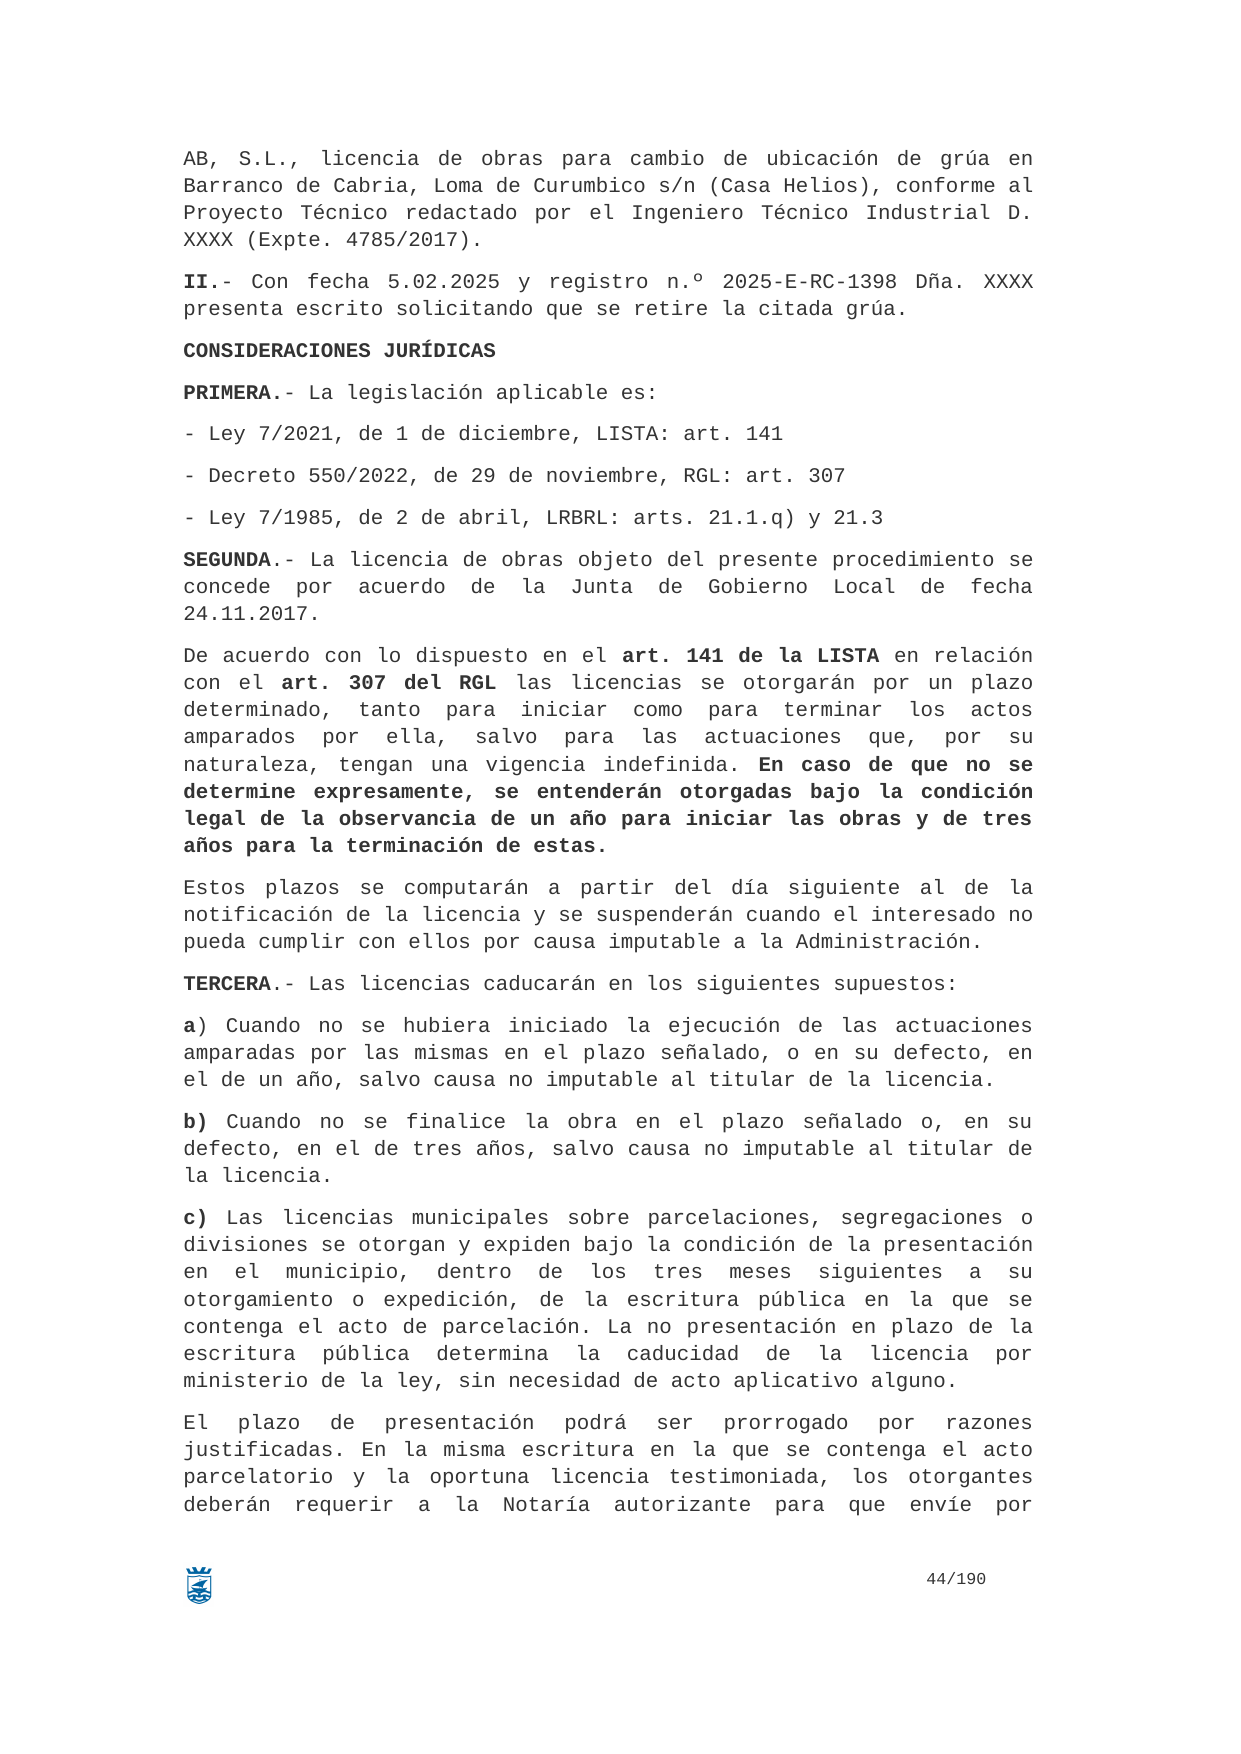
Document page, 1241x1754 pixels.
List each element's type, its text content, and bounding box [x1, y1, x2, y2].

text SEGUNDA.- La licencia de obras objeto del presente procedimiento se concede por acuerdo de la Junta de Gobierno Local de fecha 24.11.2017. [183, 549, 1033, 627]
text - Decreto 550/2022, de 29 de noviembre, RGL: art. 307 [183, 465, 1033, 489]
text II.- Con fecha 5.02.2025 y registro n.º 2025-E-RC-1398 Dña. XXXX presenta escrito solicitando que se retire la citada grúa. [183, 271, 1033, 322]
text a) Cuando no se hubiera iniciado la ejecución de las actuaciones amparadas por las mismas en el plazo señalado, o en su defecto, en el de un año, salvo causa no imputable al titular de la licencia. [183, 1015, 1033, 1093]
text - Ley 7/2021, de 1 de diciembre, LISTA: art. 141 [183, 423, 1033, 447]
text TERCERA.- Las licencias caducarán en los siguientes supuestos: [183, 973, 1033, 997]
text - Ley 7/1985, de 2 de abril, LRBRL: arts. 21.1.q) y 21.3 [183, 507, 1033, 531]
text De acuerdo con lo dispuesto en el art. 141 de la LISTA en relación con el art. 307 del RGL las licencias se otorgarán por un plazo determinado, tanto para iniciar como para terminar los actos amparados por ella, salvo para las actuaciones que, por su naturaleza, tengan una vigencia indefinida. En caso de que no se determine expresamente, se entenderán otorgadas bajo la condición legal de la observancia de un año para iniciar las obras y de tres años para la terminación de estas. [183, 645, 1033, 859]
text El plazo de presentación podrá ser prorrogado por razones justificadas. En la misma escritura en la que se contenga el acto parcelatorio y la oportuna licencia testimoniada, los otorgantes deberán requerir a la Notaría autorizante para que envíe por [183, 1412, 1033, 1517]
text Estos plazos se computarán a partir del día siguiente al de la notificación de la licencia y se suspenderán cuando el interesado no pueda cumplir con ellos por causa imputable a la Administración. [183, 877, 1033, 955]
text b) Cuando no se finalice la obra en el plazo señalado o, en su defecto, en el de tres años, salvo causa no imputable al titular de la licencia. [183, 1111, 1033, 1189]
text AB, S.L., licencia de obras para cambio de ubicación de grúa en Barranco de Cabria, Loma de Curumbico s/n (Casa Helios), conforme al Proyecto Técnico redactado por el Ingeniero Técnico Industrial D. XXXX (Expte. 4785/2017). [183, 148, 1033, 253]
text c) Las licencias municipales sobre parcelaciones, segregaciones o divisiones se otorgan y expiden bajo la condición de la presentación en el municipio, dentro de los tres meses siguientes a su otorgamiento o expedición, de la escritura pública en la que se contenga el acto de parcelación. La no presentación en plazo de la escritura pública determina la caducidad de la licencia por ministerio de la ley, sin necesidad de acto aplicativo alguno. [183, 1207, 1033, 1394]
text CONSIDERACIONES JURÍDICAS [183, 340, 1033, 363]
text PRIMERA.- La legislación aplicable es: [183, 382, 1033, 405]
picture [183, 1562, 214, 1607]
